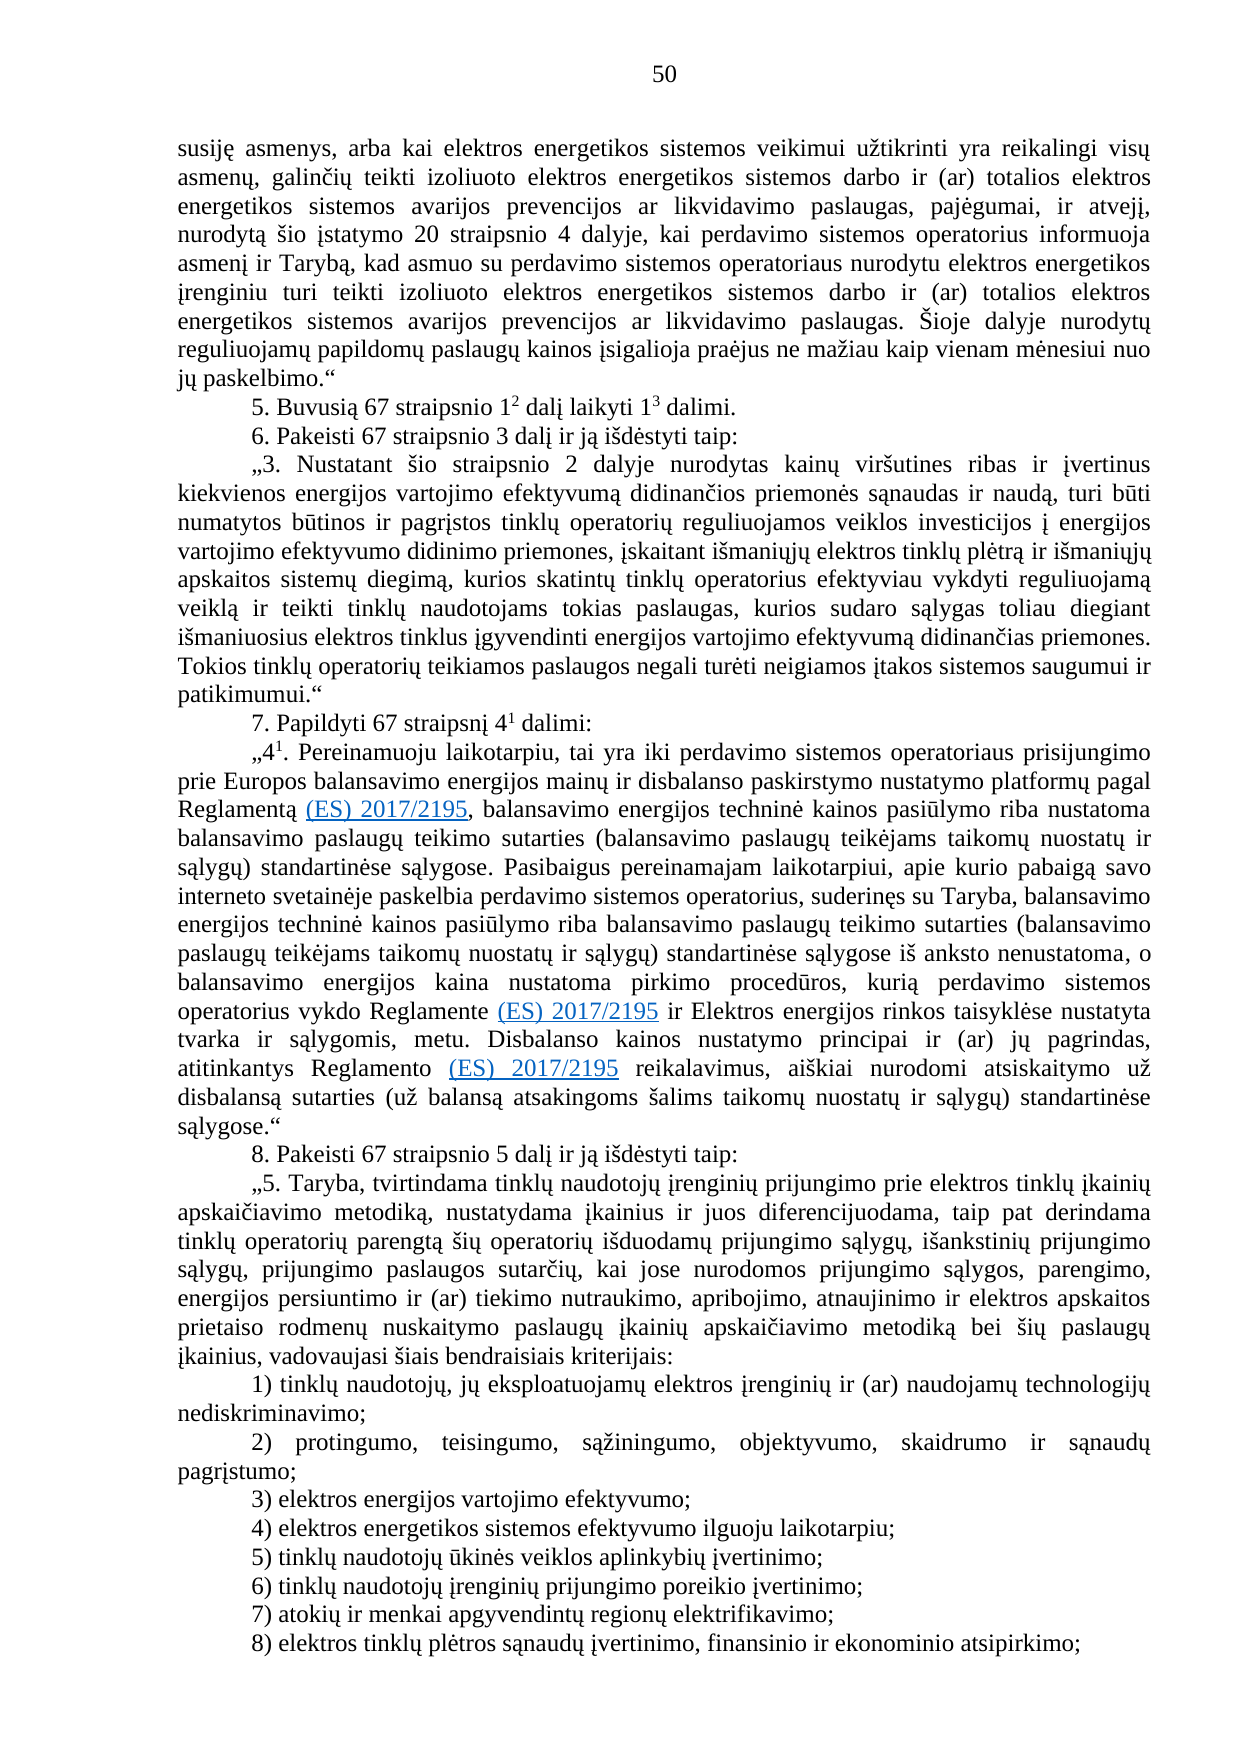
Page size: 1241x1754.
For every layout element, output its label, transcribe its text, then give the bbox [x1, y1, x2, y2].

text 5) tinklų naudotojų ūkinės veiklos aplinkybių įvertinimo; [177, 1542, 1152, 1571]
text 2) protingumo, teisingumo, sąžiningumo, objektyvumo, skaidrumo ir sąnaudų pagrįstumo; [177, 1427, 1152, 1484]
text 3) elektros energijos vartojimo efektyvumo; [177, 1484, 1152, 1513]
text 8) elektros tinklų plėtros sąnaudų įvertinimo, finansinio ir ekonominio atsipirkimo; [177, 1628, 1152, 1657]
text susiję asmenys, arba kai elektros energetikos sistemos veikimui užtikrinti yra reikalingi visų asmenų, galinčių teikti izoliuoto elektros energetikos sistemos darbo ir (ar) totalios elektros energetikos sistemos avarijos prevencijos ar likvidavimo paslaugas, pajėgumai, ir atvejį, nurodytą šio įstatymo 20 straipsnio 4 dalyje, kai perdavimo sistemos operatorius informuoja asmenį ir Tarybą, kad asmuo su perdavimo sistemos operatoriaus nurodytu elektros energetikos įrenginiu turi teikti izoliuoto elektros energetikos sistemos darbo ir (ar) totalios elektros energetikos sistemos avarijos prevencijos ar likvidavimo paslaugas. Šioje dalyje nurodytų reguliuojamų papildomų paslaugų kainos įsigalioja praėjus ne mažiau kaip vienam mėnesiui nuo jų paskelbimo.“ [177, 133, 1152, 392]
text „3. Nustatant šio straipsnio 2 dalyje nurodytas kainų viršutines ribas ir įvertinus kiekvienos energijos vartojimo efektyvumą didinančios priemonės sąnaudas ir naudą, turi būti numatytos būtinos ir pagrįstos tinklų operatorių reguliuojamos veiklos investicijos į energijos vartojimo efektyvumo didinimo priemones, įskaitant išmaniųjų elektros tinklų plėtrą ir išmaniųjų apskaitos sistemų diegimą, kurios skatintų tinklų operatorius efektyviau vykdyti reguliuojamą veiklą ir teikti tinklų naudotojams tokias paslaugas, kurios sudaro sąlygas toliau diegiant išmaniuosius elektros tinklus įgyvendinti energijos vartojimo efektyvumą didinančias priemones. Tokios tinklų operatorių teikiamos paslaugos negali turėti neigiamos įtakos sistemos saugumui ir patikimumui.“ [177, 449, 1152, 708]
text 4) elektros energetikos sistemos efektyvumo ilguoju laikotarpiu; [177, 1513, 1152, 1542]
text 7. Papildyti 67 straipsnį 41 dalimi: [177, 708, 1152, 737]
text 7) atokių ir menkai apgyvendintų regionų elektrifikavimo; [177, 1599, 1152, 1628]
text 5. Buvusią 67 straipsnio 12 dalį laikyti 13 dalimi. [177, 392, 1152, 421]
text 6) tinklų naudotojų įrenginių prijungimo poreikio įvertinimo; [177, 1571, 1152, 1599]
text „5. Taryba, tvirtindama tinklų naudotojų įrenginių prijungimo prie elektros tinklų įkainių apskaičiavimo metodiką, nustatydama įkainius ir juos diferencijuodama, taip pat derindama tinklų operatorių parengtą šių operatorių išduodamų prijungimo sąlygų, išankstinių prijungimo sąlygų, prijungimo paslaugos sutarčių, kai jose nurodomos prijungimo sąlygos, parengimo, energijos persiuntimo ir (ar) tiekimo nutraukimo, apribojimo, atnaujinimo ir elektros apskaitos prietaiso rodmenų nuskaitymo paslaugų įkainių apskaičiavimo metodiką bei šių paslaugų įkainius, vadovaujasi šiais bendraisiais kriterijais: [177, 1168, 1152, 1369]
text 6. Pakeisti 67 straipsnio 3 dalį ir ją išdėstyti taip: [177, 421, 1152, 449]
text „41. Pereinamuoju laikotarpiu, tai yra iki perdavimo sistemos operatoriaus prisijungimo prie Europos balansavimo energijos mainų ir disbalanso paskirstymo nustatymo platformų pagal Reglamentą (ES) 2017/2195, balansavimo energijos techninė kainos pasiūlymo riba nustatoma balansavimo paslaugų teikimo sutarties (balansavimo paslaugų teikėjams taikomų nuostatų ir sąlygų) standartinėse sąlygose. Pasibaigus pereinamajam laikotarpiui, apie kurio pabaigą savo interneto svetainėje paskelbia perdavimo sistemos operatorius, suderinęs su Taryba, balansavimo energijos techninė kainos pasiūlymo riba balansavimo paslaugų teikimo sutarties (balansavimo paslaugų teikėjams taikomų nuostatų ir sąlygų) standartinėse sąlygose iš anksto nenustatoma, o balansavimo energijos kaina nustatoma pirkimo procedūros, kurią perdavimo sistemos operatorius vykdo Reglamente (ES) 2017/2195 ir Elektros energijos rinkos taisyklėse nustatyta tvarka ir sąlygomis, metu. Disbalanso kainos nustatymo principai ir (ar) jų pagrindas, atitinkantys Reglamento (ES) 2017/2195 reikalavimus, aiškiai nurodomi atsiskaitymo už disbalansą sutarties (už balansą atsakingoms šalims taikomų nuostatų ir sąlygų) standartinėse sąlygose.“ [177, 737, 1152, 1139]
text 1) tinklų naudotojų, jų eksploatuojamų elektros įrenginių ir (ar) naudojamų technologijų nediskriminavimo; [177, 1369, 1152, 1427]
text 8. Pakeisti 67 straipsnio 5 dalį ir ją išdėstyti taip: [177, 1139, 1152, 1168]
